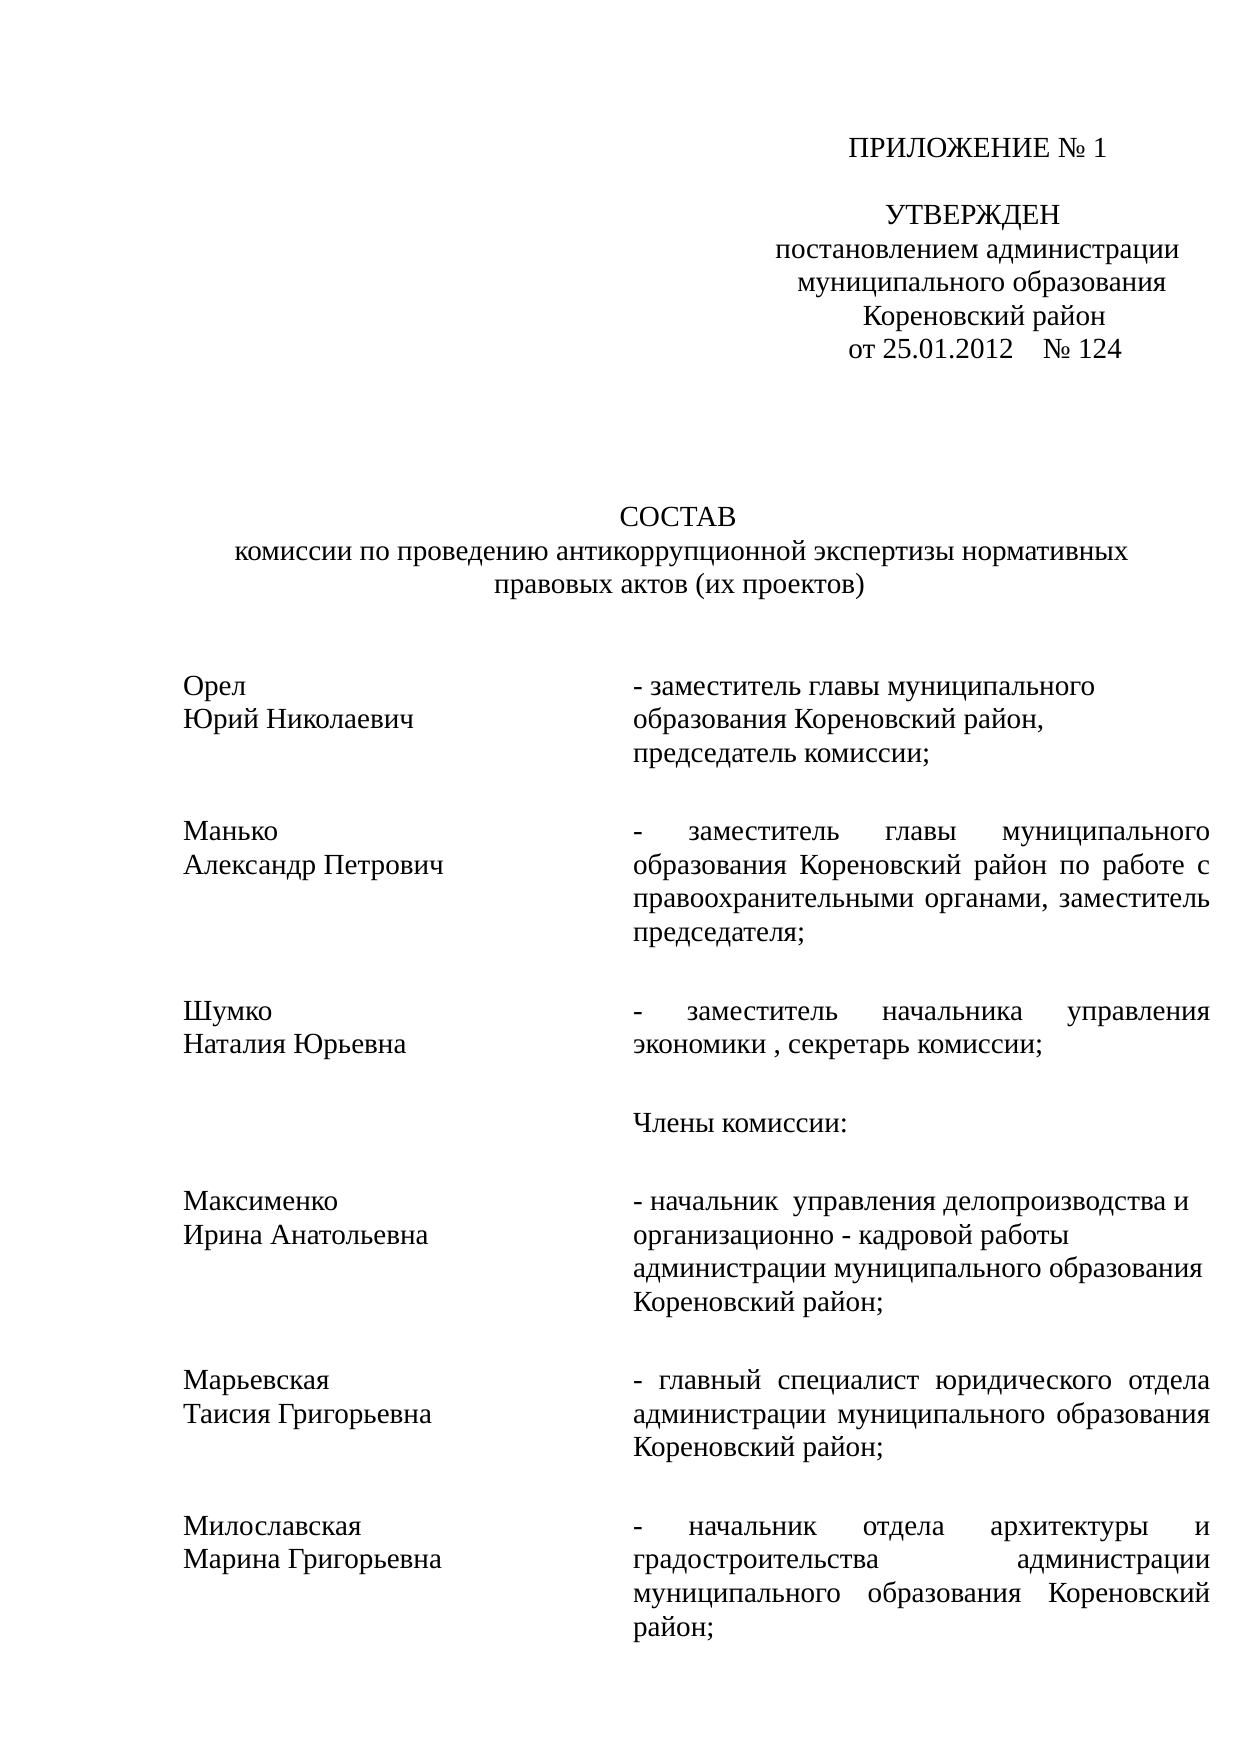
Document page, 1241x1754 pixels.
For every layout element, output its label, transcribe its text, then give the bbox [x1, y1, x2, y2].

text СОСТАВ [177, 499, 1181, 533]
table_cell Милославская Марина Григорьевна [177, 1503, 627, 1715]
table_cell - главный специалист юридического отдела администрации муниципального образования Кореновский район; [627, 1357, 1216, 1502]
text ПРИЛОЖЕНИЕ № 1 [177, 130, 1181, 164]
table_cell [177, 1099, 627, 1178]
table_cell Максименко Ирина Анатольевна [177, 1178, 627, 1357]
table_cell - заместитель начальника управления экономики , секретарь комиссии; [627, 987, 1216, 1099]
table_cell - заместитель главы муниципального образования Кореновский район по работе с правоохранительными органами, заместитель председателя; [627, 808, 1216, 987]
text муниципального образования [177, 264, 1181, 298]
table_cell Марьевская Таисия Григорьевна [177, 1357, 627, 1502]
table_header Орел Юрий Николаевич [177, 662, 627, 808]
text от 25.01.2012 № 124 [177, 332, 1181, 365]
table_cell Члены комиссии: [627, 1099, 1216, 1178]
text комиссии по проведению антикоррупционной экспертизы нормативных правовых актов (их проектов) [177, 533, 1181, 600]
table_cell Шумко Наталия Юрьевна [177, 987, 627, 1099]
text постановлением администрации [177, 231, 1181, 264]
table_cell - начальник отдела архитектуры и градостроительства администрации муниципального образования Кореновский район; [627, 1503, 1216, 1715]
table_cell Манько Александр Петрович [177, 808, 627, 987]
table_cell - начальник управления делопроизводства и организационно - кадровой работы администрации муниципального образования Кореновский район; [627, 1178, 1216, 1357]
text Кореновский район [177, 298, 1181, 332]
text УТВЕРЖДЕН [177, 197, 1181, 231]
table_header - заместитель главы муниципального образования Кореновский район, председатель комиссии; [627, 662, 1216, 808]
